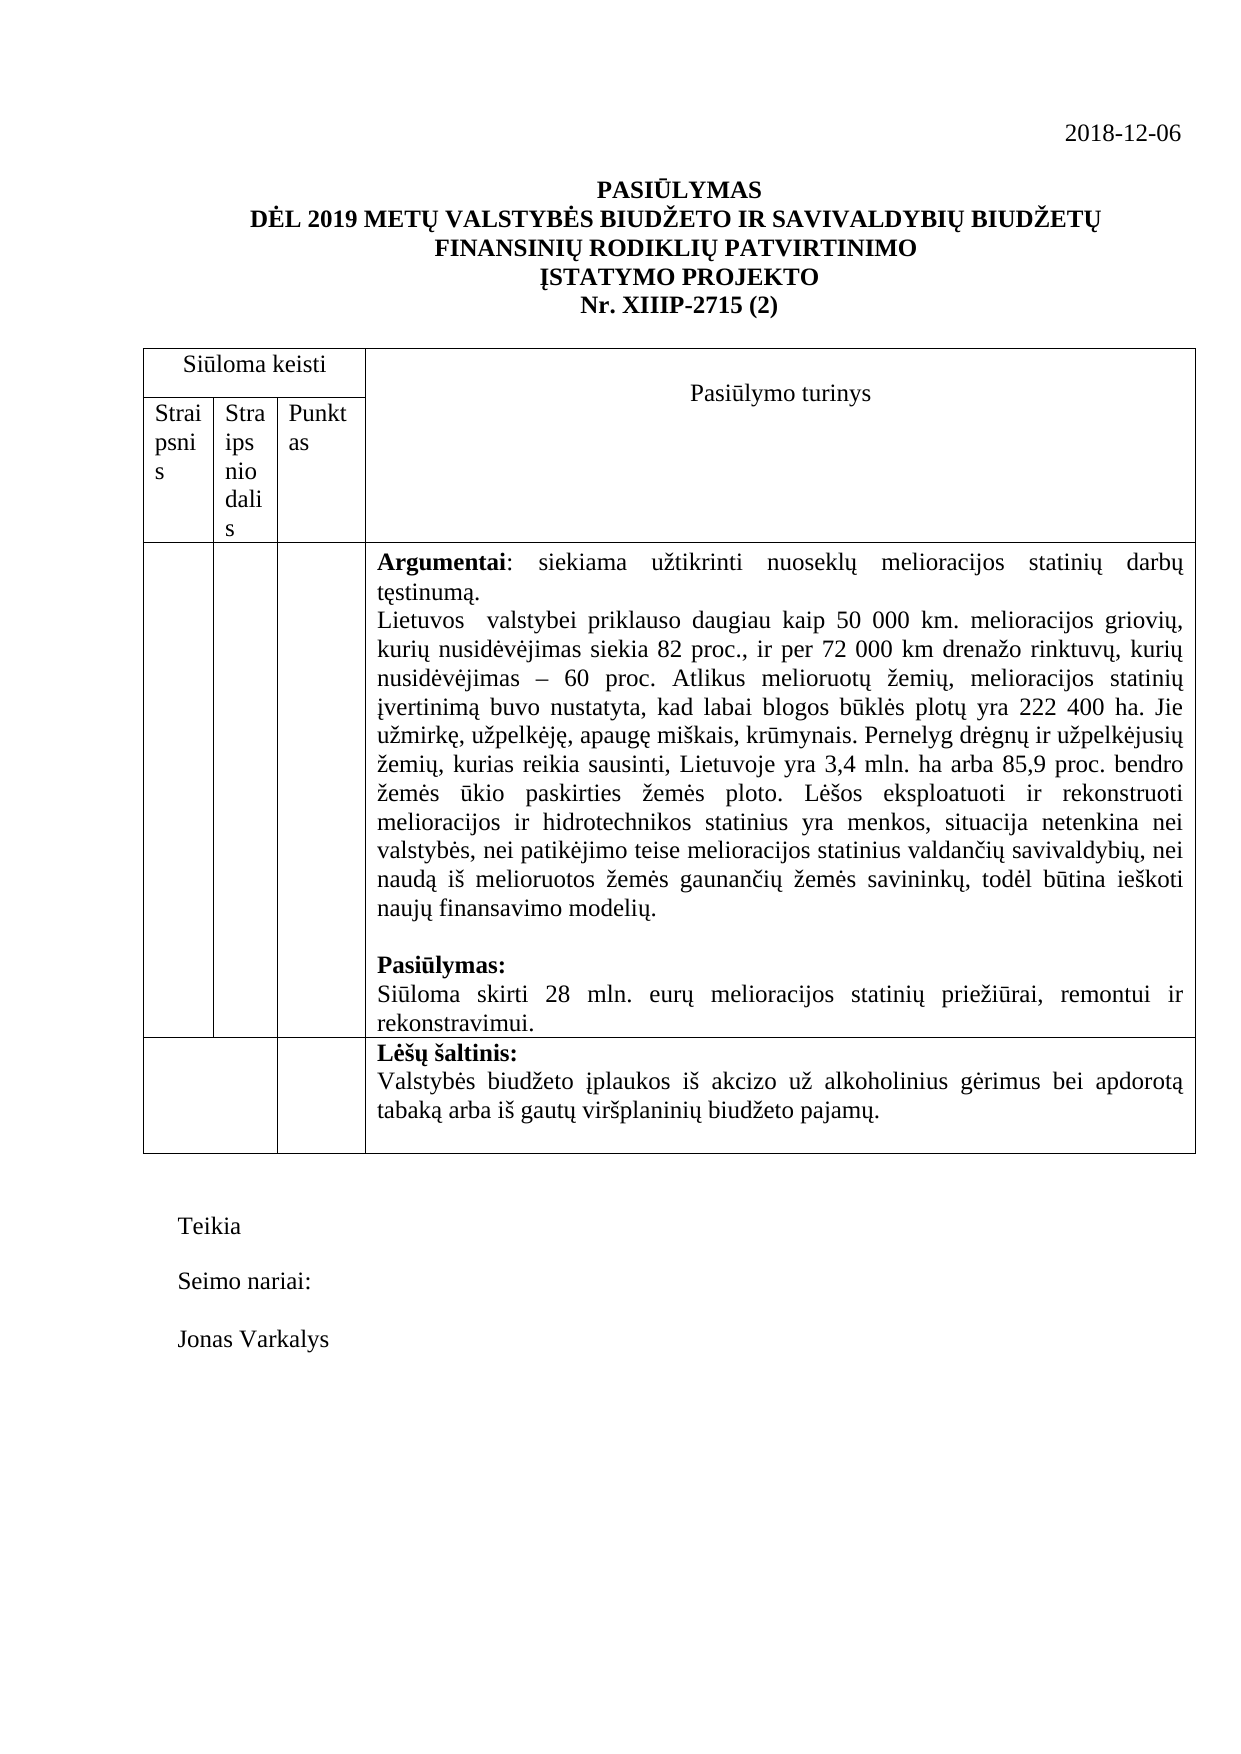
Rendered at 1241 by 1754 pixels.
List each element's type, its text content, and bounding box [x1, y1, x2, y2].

table_cell [278, 1038, 365, 1153]
text ĮSTATYMO PROJEKTO [177, 262, 1181, 291]
table_cell Punktas [278, 398, 365, 542]
text DĖL 2019 METŲ VALSTYBĖS BIUDŽETO IR SAVIVALDYBIŲ BIUDŽETŲ [177, 204, 1181, 233]
text Jonas Varkalys [177, 1324, 1181, 1353]
table_cell [278, 543, 365, 1037]
text Nr. XIIIP-2715 (2) [177, 291, 1181, 319]
table_cell Argumentai: siekiama užtikrinti nuoseklų melioracijos statinių darbų tęstinumą. Lietuvos valstybei priklauso daugiau kaip 50 000 km. melioracijos griovių, kurių nusidėvėjimas siekia 82 proc., ir per 72 000 km drenažo rinktuvų, kurių nusidėvėjimas – 60 proc. Atlikus melioruotų žemių, melioracijos statinių įvertinimą buvo nustatyta, kad labai blogos būklės plotų yra 222 400 ha. Jie užmirkę, užpelkėję, apaugę miškais, krūmynais. Pernelyg drėgnų ir užpelkėjusių žemių, kurias reikia sausinti, Lietuvoje yra 3,4 mln. ha arba 85,9 proc. bendro žemės ūkio paskirties žemės ploto. Lėšos eksploatuoti ir rekonstruoti melioracijos ir hidrotechnikos statinius yra menkos, situacija netenkina nei valstybės, nei patikėjimo teise melioracijos statinius valdančių savivaldybių, nei naudą iš melioruotos žemės gaunančių žemės savininkų, todėl būtina ieškoti naujų finansavimo modelių. Pasiūlymas: Siūloma skirti 28 mln. eurų melioracijos statinių priežiūrai, remontui ir rekonstravimui. [366, 543, 1195, 1037]
text FINANSINIŲ RODIKLIŲ PATVIRTINIMO [177, 233, 1181, 262]
table_cell Straipsnis [144, 398, 213, 542]
table_cell Lėšų šaltinis: Valstybės biudžeto įplaukos iš akcizo už alkoholinius gėrimus bei apdorotą tabaką arba iš gautų viršplaninių biudžeto pajamų. [366, 1038, 1195, 1153]
text PASIŪLYMAS [177, 176, 1181, 204]
table_cell [214, 543, 277, 1037]
table_header Siūloma keisti [144, 349, 365, 397]
text Seimo nariai: [177, 1266, 1181, 1295]
table_cell Straipsnio dalis [214, 398, 277, 542]
table_cell [144, 1038, 277, 1153]
table_header Pasiūlymo turinys [366, 349, 1195, 542]
table_cell [144, 543, 213, 1037]
text 2018-12-06 [177, 118, 1181, 147]
text Teikia [177, 1211, 1181, 1240]
